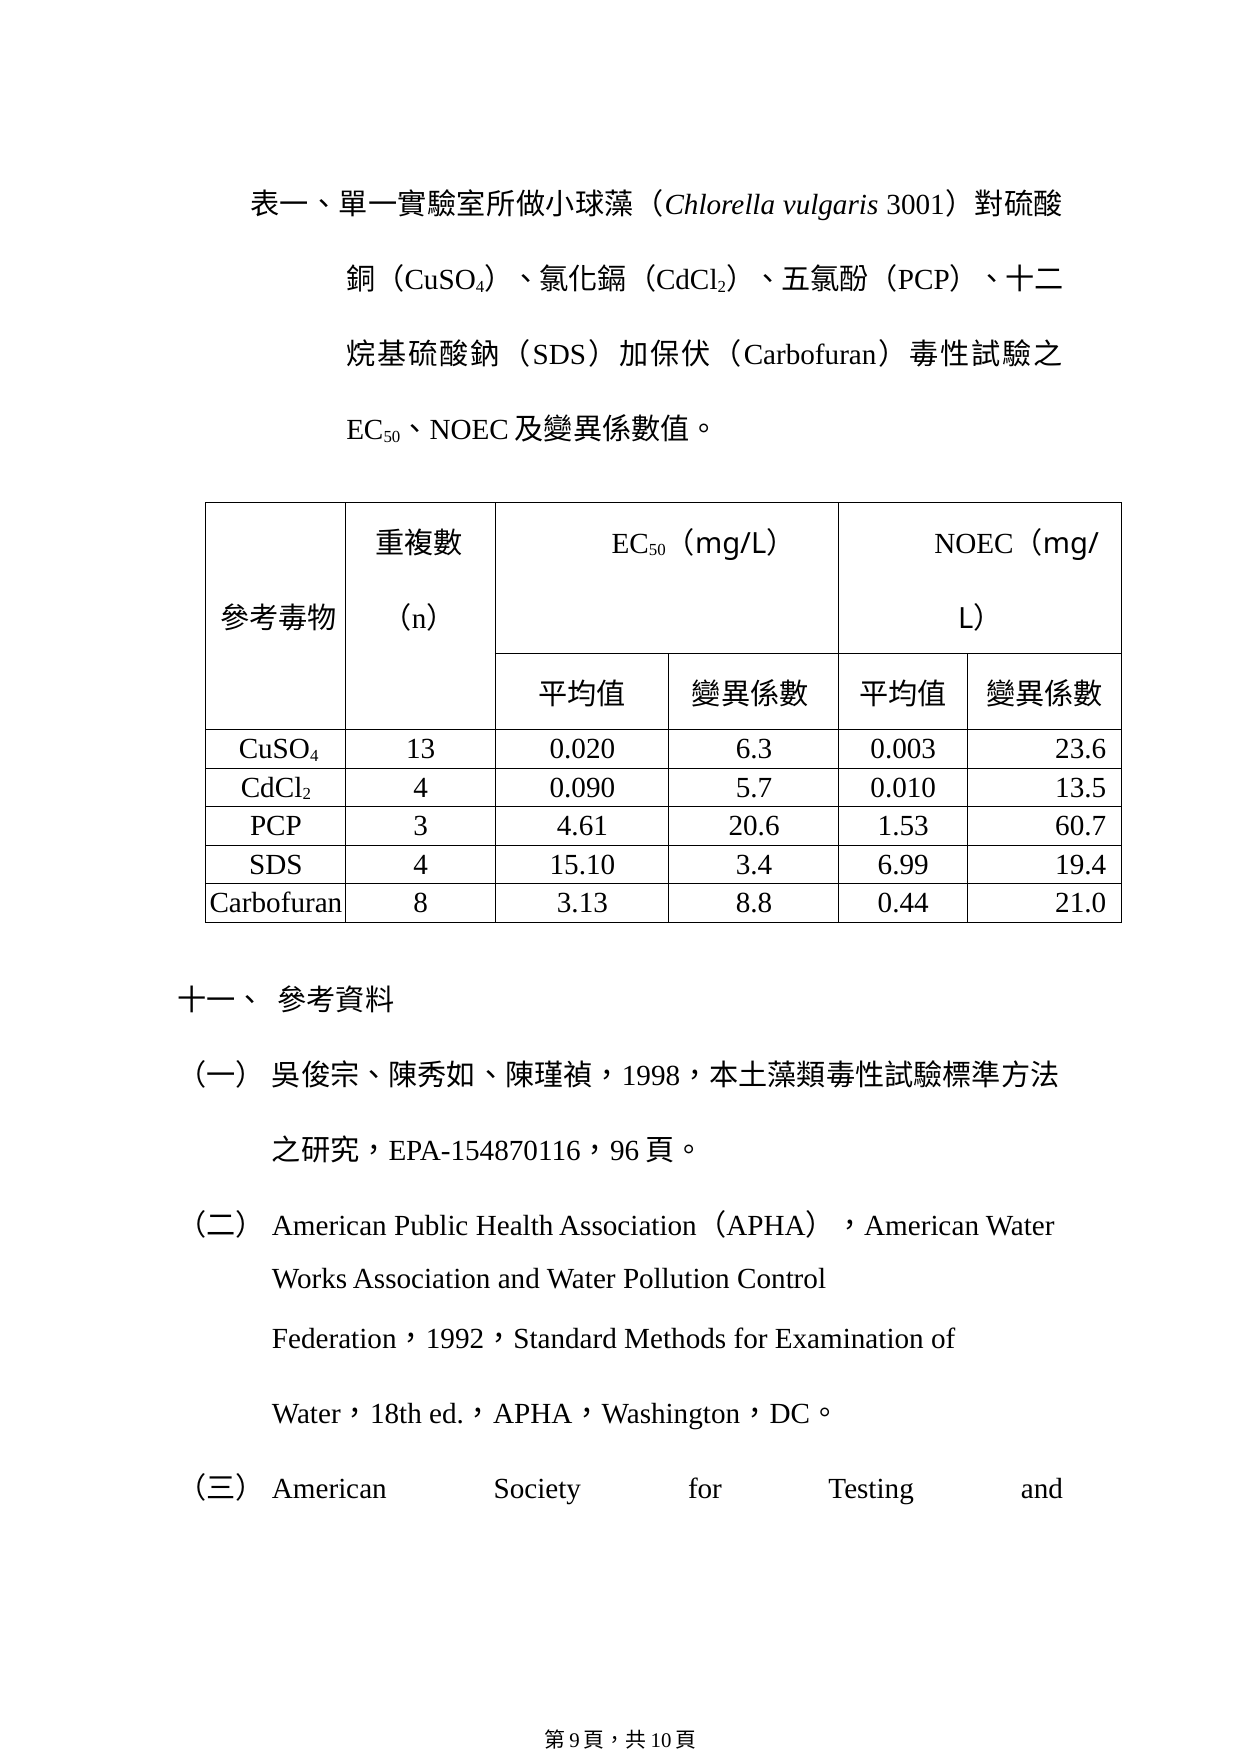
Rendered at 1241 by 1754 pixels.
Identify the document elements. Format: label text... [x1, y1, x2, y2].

table_cell 變異係數 [968, 654, 1121, 729]
list 參考資料 [177, 960, 1063, 1035]
table_cell 0.010 [839, 769, 967, 806]
text 表一、單一實驗室所做小球藻（Chlorella vulgaris 3001）對硫酸銅（CuSO4）、氯化鎘（CdCl2）、五氯酚（PCP）、十二烷基硫酸鈉（SDS）加保伏（Carbofuran）毒性試驗之EC50、NOEC及變異係數值。 [250, 164, 1063, 464]
table_cell 13.5 [968, 769, 1121, 806]
table_cell 0.020 [496, 730, 668, 768]
table_cell 1.53 [839, 807, 967, 845]
table_cell 23.6 [968, 730, 1121, 768]
table_cell 4 [346, 846, 495, 883]
table_cell 5.7 [669, 769, 838, 806]
table_cell 19.4 [968, 846, 1121, 883]
table_cell 3 [346, 807, 495, 845]
table_cell 13 [346, 730, 495, 768]
table_cell 0.44 [839, 884, 967, 922]
table_cell 變異係數 [669, 654, 838, 729]
table_cell 6.99 [839, 846, 967, 883]
table_cell SDS [206, 846, 345, 883]
table_cell 60.7 [968, 807, 1121, 845]
table_cell 平均值 [496, 654, 668, 729]
table_cell 8 [346, 884, 495, 922]
table_cell 8.8 [669, 884, 838, 922]
table_cell 6.3 [669, 730, 838, 768]
table_cell Carbofuran [206, 884, 345, 922]
table_cell 0.090 [496, 769, 668, 806]
list 吳俊宗、陳秀如、陳瑾禎，1998，本土藻類毒性試驗標準方法之研究，EPA-154870116，96頁。 [177, 1035, 1063, 1185]
table_cell 4 [346, 769, 495, 806]
table_cell 3.4 [669, 846, 838, 883]
table_cell 4.61 [496, 807, 668, 845]
table_header 重複數 （n） [346, 503, 495, 729]
table_cell 15.10 [496, 846, 668, 883]
table_cell PCP [206, 807, 345, 845]
table_cell 平均值 [839, 654, 967, 729]
list American Public Health Association（APHA），American Water Works Association and Water Pollution Control Federation，1992，Standard Methods for Examination of Water，18th ed.，APHA，Washington，DC。 [177, 1185, 1063, 1448]
table_cell CdCl2 [206, 769, 345, 806]
table_cell CuSO4 [206, 730, 345, 768]
table_cell 3.13 [496, 884, 668, 922]
table_header EC50（mg/L） [496, 503, 838, 653]
table_cell 21.0 [968, 884, 1121, 922]
table_header NOEC（mg/L） [839, 503, 1121, 653]
table_cell 20.6 [669, 807, 838, 845]
table_header 參考毒物 [206, 503, 345, 729]
list American Society for Testing and [177, 1448, 1063, 1523]
table_cell 0.003 [839, 730, 967, 768]
